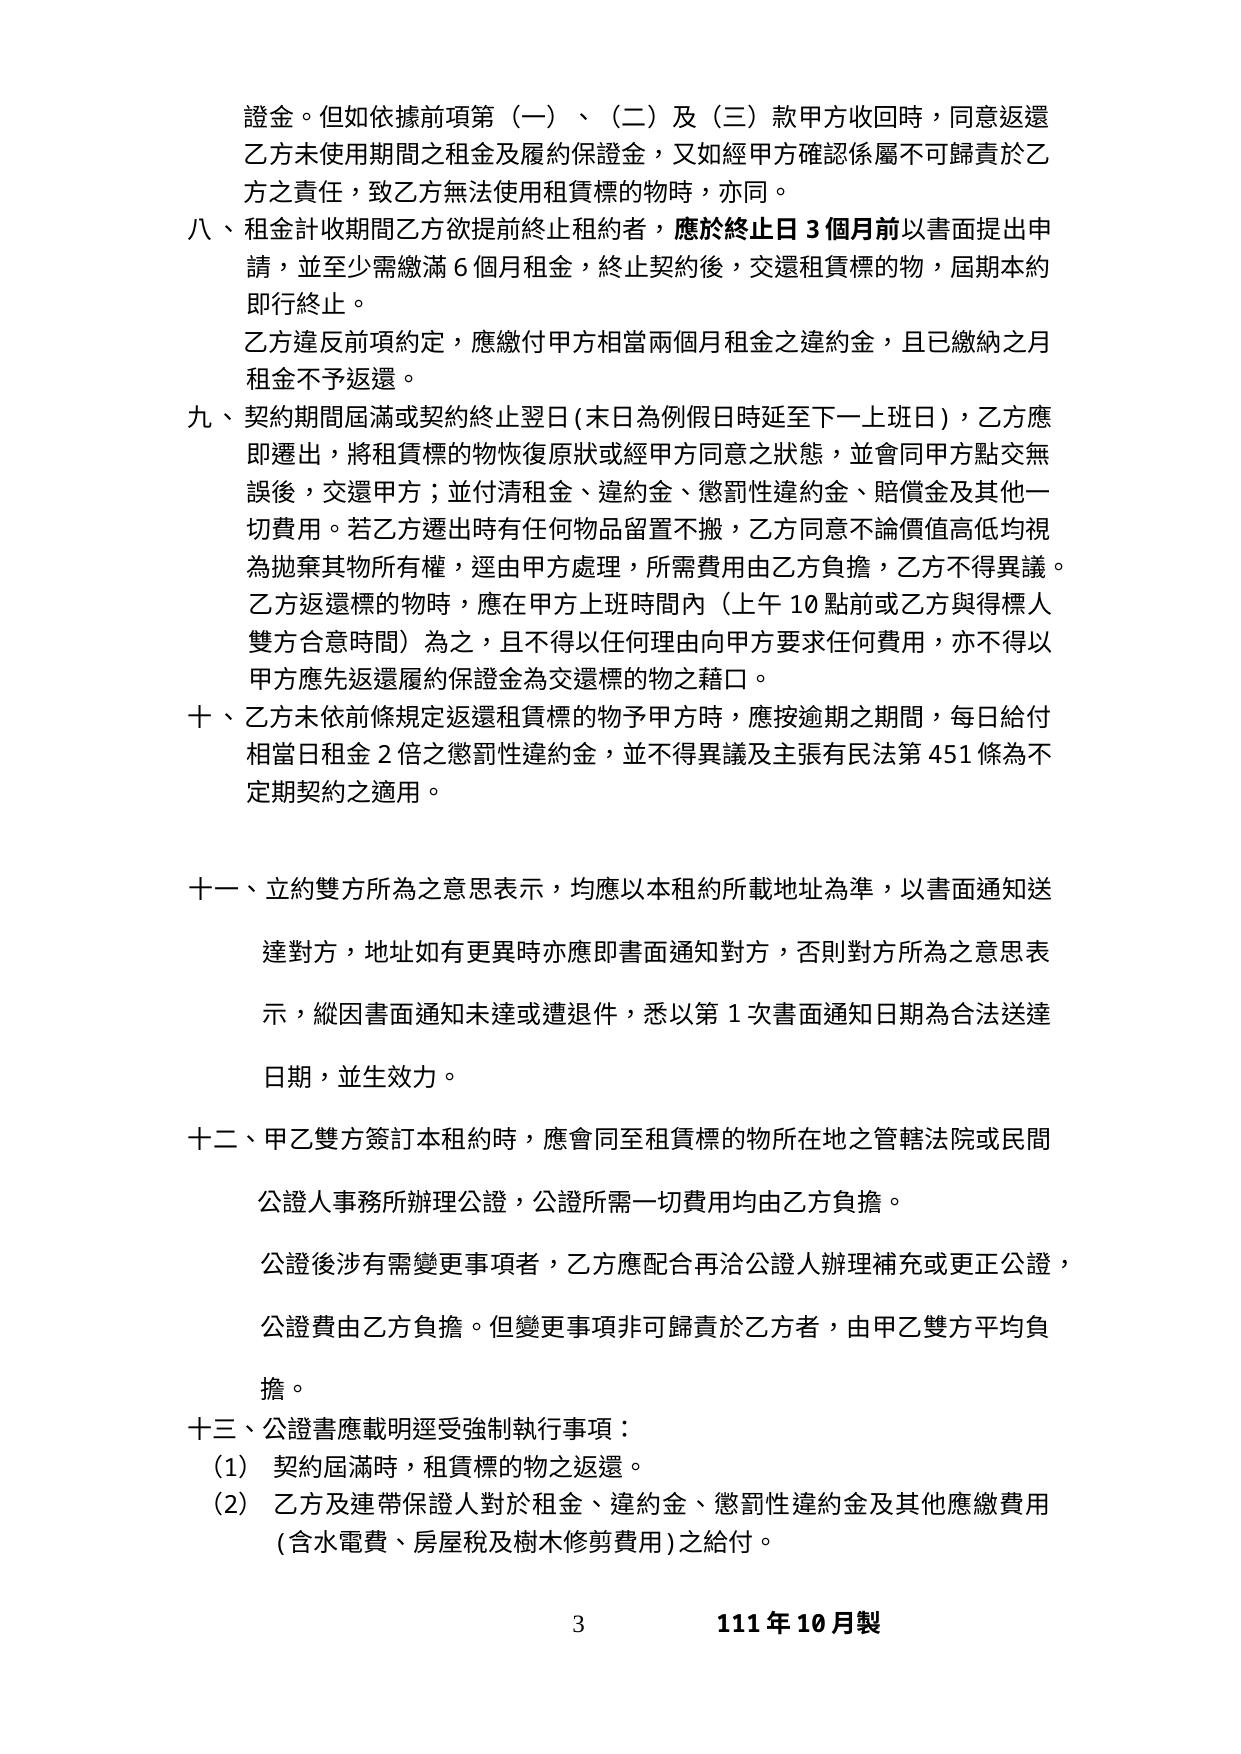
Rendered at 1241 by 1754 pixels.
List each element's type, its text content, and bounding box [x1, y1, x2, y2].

text 十、乙方未依前條規定返還租賃標的物予甲方時，應按逾期之期間，每日給付相當日租金2倍之懲罰性違約金，並不得異議及主張有民法第451條為不定期契約之適用。 [187, 696, 1053, 809]
text 九、契約期間屆滿或契約終止翌日(末日為例假日時延至下一上班日)，乙方應即遷出，將租賃標的物恢復原狀或經甲方同意之狀態，並會同甲方點交無誤後，交還甲方；並付清租金、違約金、懲罰性違約金、賠償金及其他一切費用。若乙方遷出時有任何物品留置不搬，乙方同意不論價值高低均視為拋棄其物所有權，逕由甲方處理，所需費用由乙方負擔，乙方不得異議。 [187, 396, 1053, 584]
text 證金。但如依據前項第（一）、（二）及（三）款甲方收回時，同意返還乙方未使用期間之租金及履約保證金，又如經甲方確認係屬不可歸責於乙方之責任，致乙方無法使用租賃標的物時，亦同。 [244, 96, 1053, 209]
text 公證後涉有需變更事項者，乙方應配合再洽公證人辦理補充或更正公證，公證費由乙方負擔。但變更事項非可歸責於乙方者，由甲乙雙方平均負擔。 [260, 1221, 1053, 1409]
text 十二、甲乙雙方簽訂本租約時，應會同至租賃標的物所在地之管轄法院或民間公證人事務所辦理公證，公證所需一切費用均由乙方負擔。 [187, 1096, 1053, 1221]
list 乙方及連帶保證人對於租金、違約金、懲罰性違約金及其他應繳費用(含水電費、房屋稅及樹木修剪費用)之給付。 [198, 1484, 1053, 1559]
text 乙方返還標的物時，應在甲方上班時間內（上午10點前或乙方與得標人雙方合意時間）為之，且不得以任何理由向甲方要求任何費用，亦不得以甲方應先返還履約保證金為交還標的物之藉口。 [249, 584, 1053, 696]
list 契約屆滿時，租賃標的物之返還。 [198, 1446, 1053, 1484]
text 十一、立約雙方所為之意思表示，均應以本租約所載地址為準，以書面通知送達對方，地址如有更異時亦應即書面通知對方，否則對方所為之意思表示，縱因書面通知未達或遭退件，悉以第1次書面通知日期為合法送達日期，並生效力。 [189, 846, 1053, 1096]
text 八、租金計收期間乙方欲提前終止租約者，應於終止日3個月前以書面提出申請，並至少需繳滿6個月租金，終止契約後，交還租賃標的物，屆期本約即行終止。 [187, 209, 1053, 321]
text 十三、公證書應載明逕受強制執行事項： [187, 1409, 1053, 1446]
text 乙方違反前項約定，應繳付甲方相當兩個月租金之違約金，且已繳納之月租金不予返還。 [187, 321, 1053, 396]
